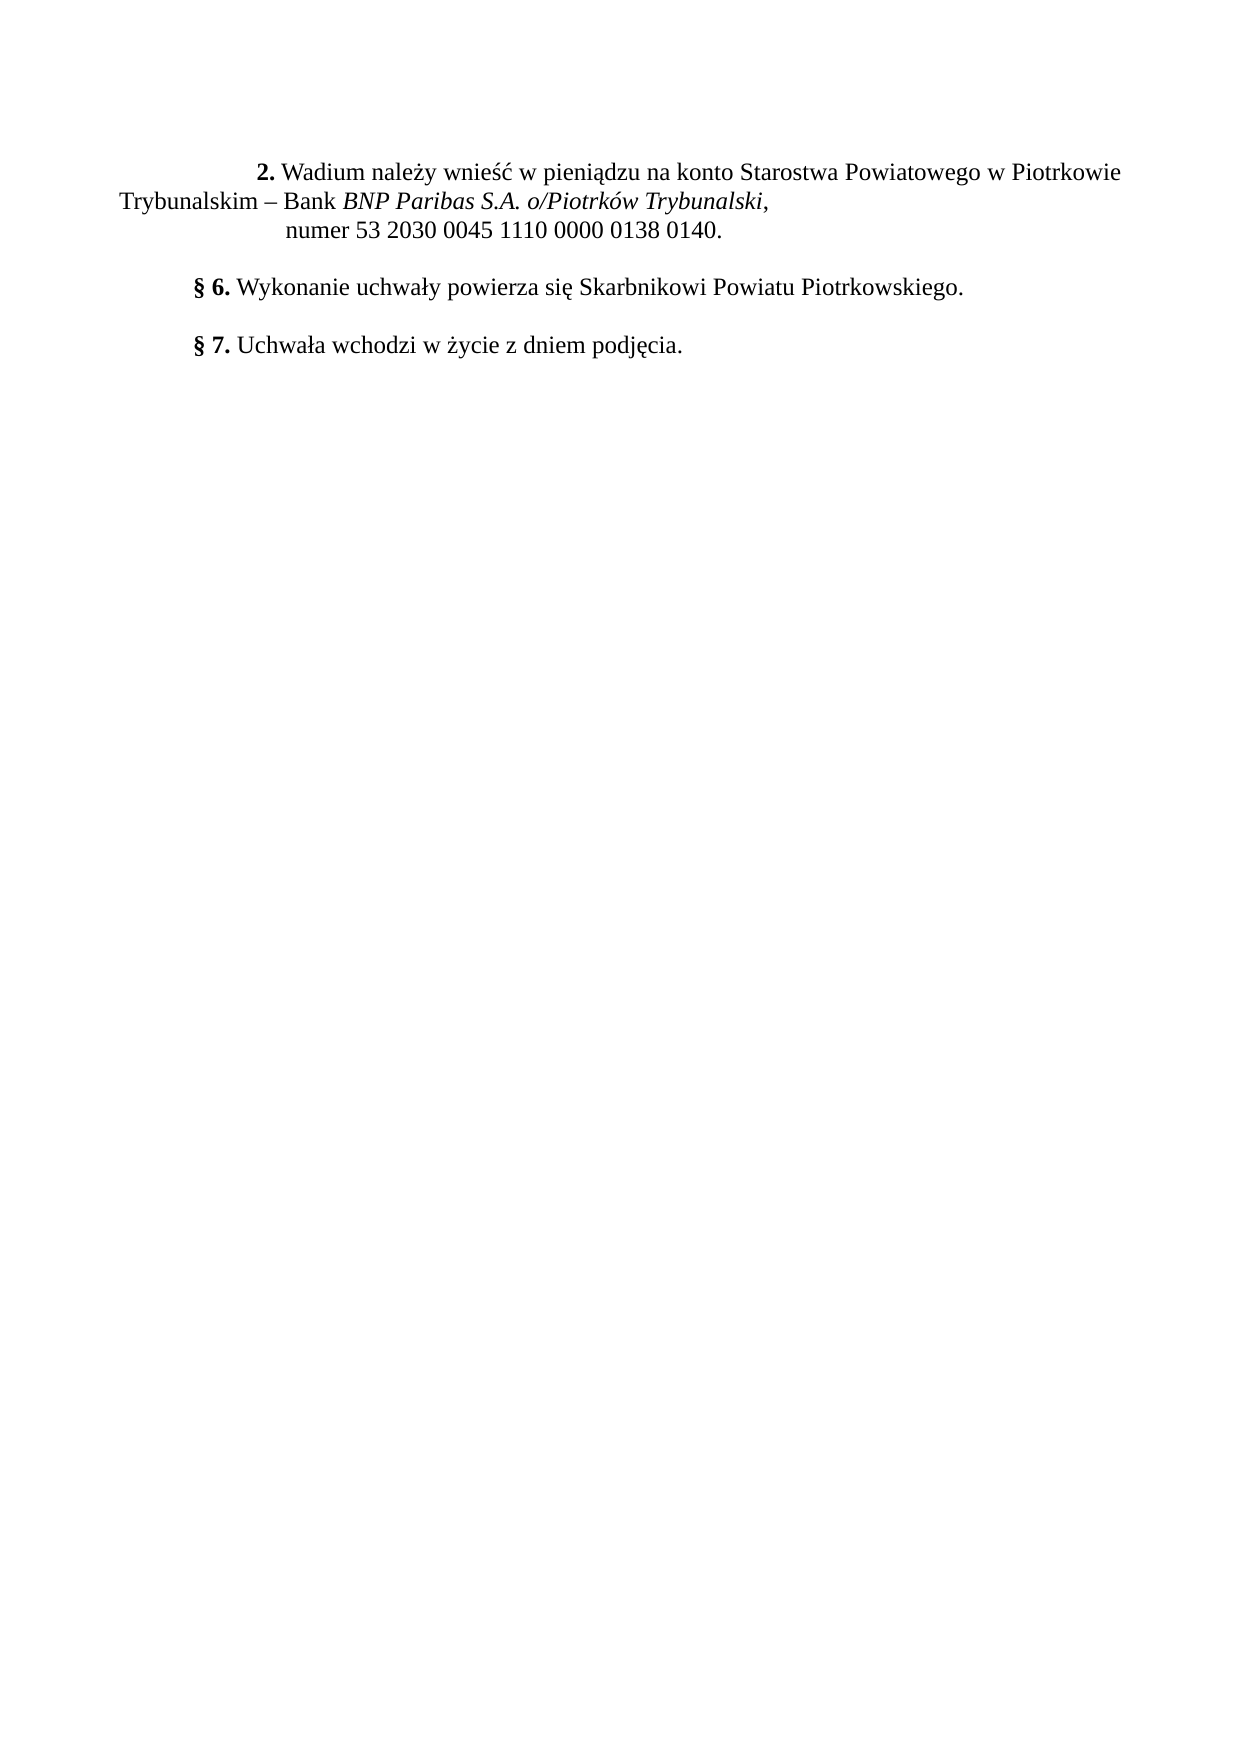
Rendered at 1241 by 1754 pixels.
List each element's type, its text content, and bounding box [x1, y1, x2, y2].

text 2. Wadium należy wnieść w pieniądzu na konto Starostwa Powiatowego w Piotrkowie Trybunalskim – Bank BNP Paribas S.A. o/Piotrków Trybunalski, [119, 157, 1121, 215]
text numer 53 2030 0045 1110 0000 0138 0140. [119, 215, 1121, 243]
text § 7. Uchwała wchodzi w życie z dniem podjęcia. [119, 330, 1121, 358]
text § 6. Wykonanie uchwały powierza się Skarbnikowi Powiatu Piotrkowskiego. [119, 272, 1121, 301]
